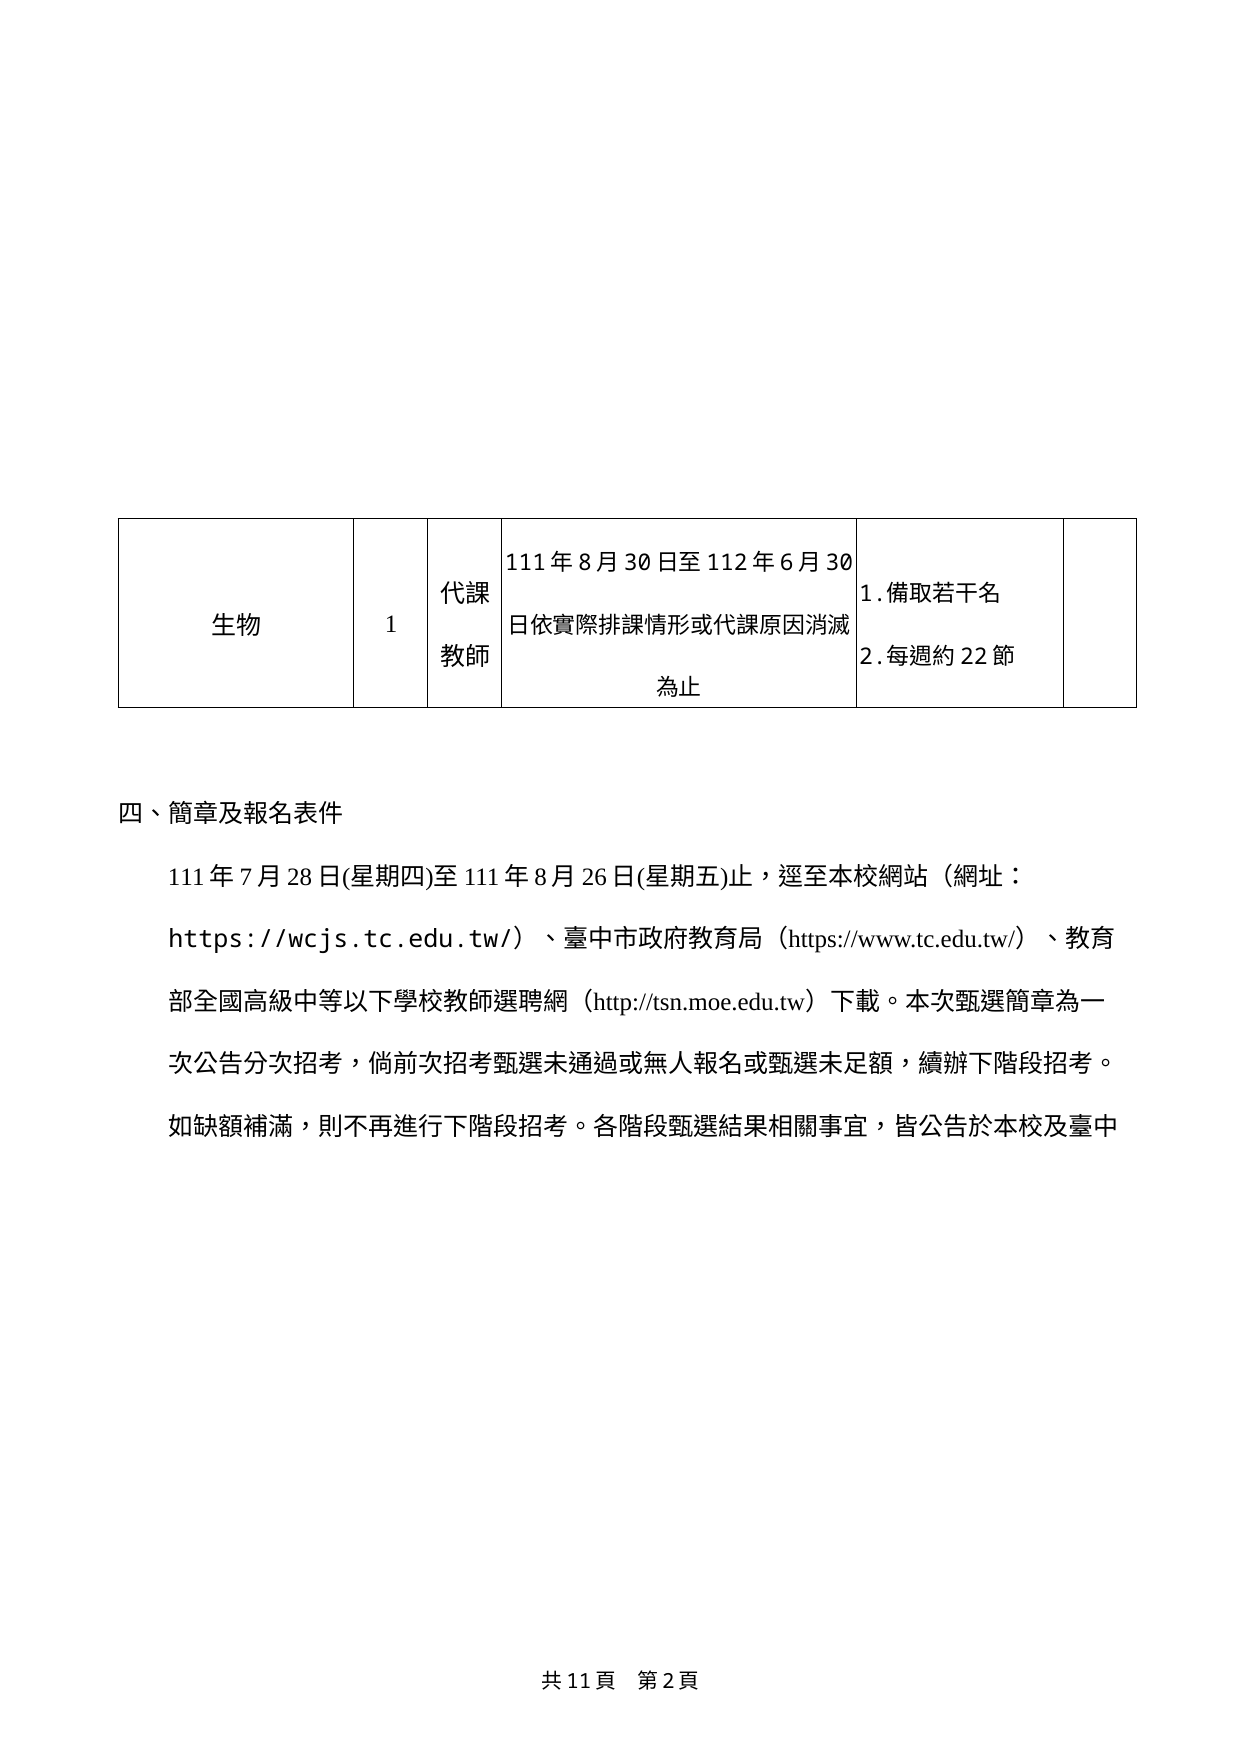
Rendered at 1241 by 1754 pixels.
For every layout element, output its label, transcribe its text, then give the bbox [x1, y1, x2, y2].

table_cell [1064, 519, 1136, 707]
table_cell 代課教師 [428, 519, 501, 707]
text 111年7月28日(星期四)至111年8月26日(星期五)止，逕至本校網站（網址：https://wcjs.tc.edu.tw/）、臺中市政府教育局（https://www.tc.edu.tw/）、教育部全國高級中等以下學校教師選聘網（http://tsn.moe.edu.tw）下載。本次甄選簡章為一次公告分次招考，倘前次招考甄選未通過或無人報名或甄選未足額，續辦下階段招考。如缺額補滿，則不再進行下階段招考。各階段甄選結果相關事宜，皆公告於本校及臺中 [168, 833, 1122, 1145]
table_cell 生物 [119, 519, 353, 707]
table_cell 1 [354, 519, 427, 707]
text 四、簡章及報名表件 [118, 770, 1122, 833]
table_cell 111年8月30日至112年6月30日依實際排課情形或代課原因消滅為止 [502, 519, 856, 707]
table_cell 1.備取若干名 2.每週約22節 [857, 519, 1063, 707]
